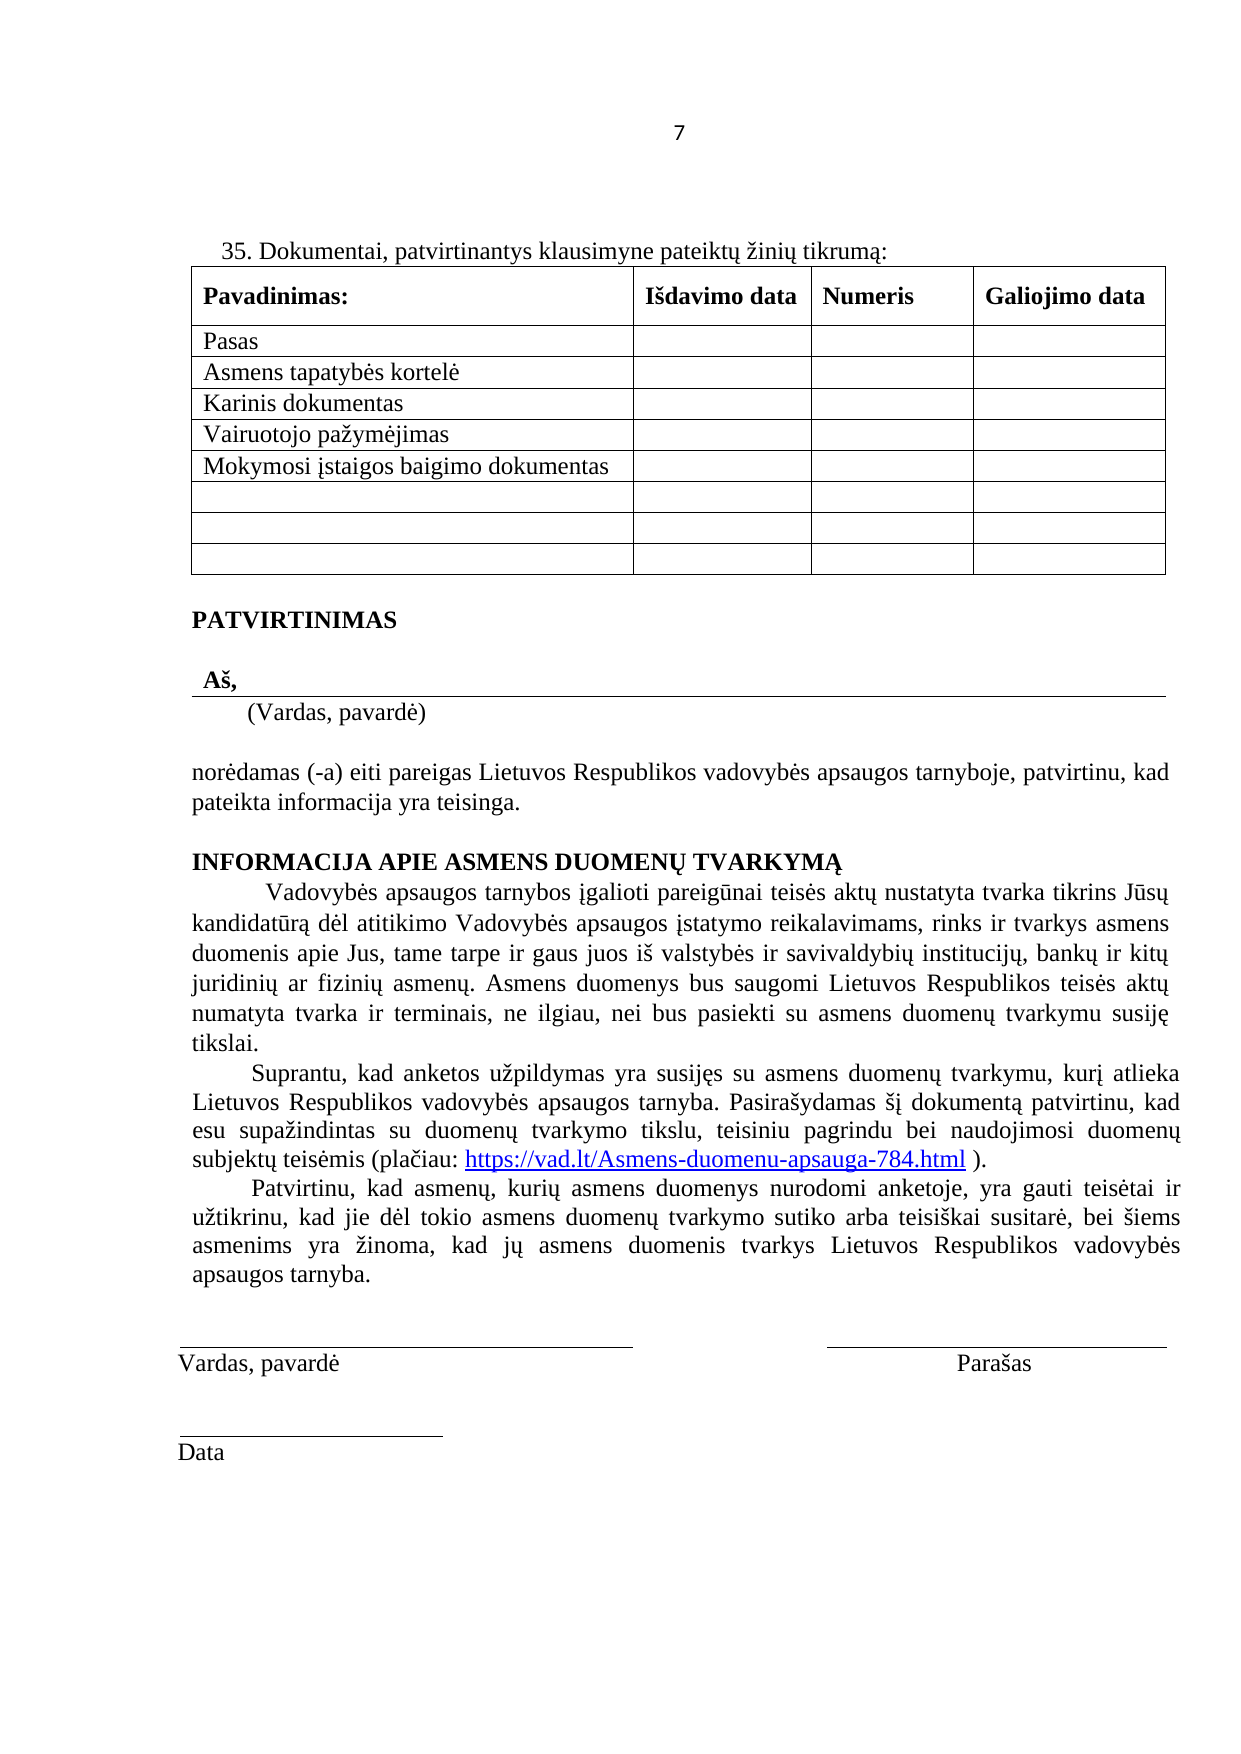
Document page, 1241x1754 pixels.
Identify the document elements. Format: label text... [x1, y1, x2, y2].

table_cell [1181, 175, 1186, 697]
table_cell [812, 482, 973, 512]
table_header [180, 1317, 633, 1347]
table_cell [974, 544, 1165, 574]
table_header Aš, [192, 666, 1166, 696]
table_cell [634, 513, 811, 543]
table_header Galiojimo data [974, 267, 1165, 325]
table_cell [974, 357, 1165, 387]
table_cell [812, 544, 973, 574]
table_cell [192, 513, 633, 543]
table_cell [974, 389, 1165, 418]
table_cell [812, 357, 973, 387]
table_cell Mokymosi įstaigos baigimo dokumentas [192, 451, 633, 481]
table_cell [974, 326, 1165, 356]
table_cell norėdamas (-a) eiti pareigas Lietuvos Respublikos vadovybės apsaugos tarnyboje, patvirtinu, kad pateikta informacija yra teisinga. INFORMACIJA APIE ASMENS DUOMENŲ TVARKYMĄ Vadovybės apsaugos tarnybos įgalioti pareigūnai teisės aktų nustatyta tvarka tikrins Jūsų kandidatūrą dėl atitikimo Vadovybės apsaugos įstatymo reikalavimams, rinks ir tvarkys asmens duomenis apie Jus, tame tarpe ir gaus juos iš valstybės ir savivaldybių institucijų, bankų ir kitų juridinių ar fizinių asmenų. Asmens duomenys bus saugomi Lietuvos Respublikos teisės aktų numatyta tvarka ir terminais, ne ilgiau, nei bus pasiekti su asmens duomenų tvarkymu susiję tikslai. [180, 757, 1181, 1058]
table_cell [180, 697, 236, 757]
table_header [827, 1406, 1167, 1436]
table_header Numeris [812, 267, 973, 325]
table_header [180, 1406, 443, 1436]
table_cell [812, 420, 973, 450]
table_cell [634, 451, 811, 481]
table_cell Asmens tapatybės kortelė [192, 357, 633, 387]
text Suprantu, kad anketos užpildymas yra susijęs su asmens duomenų tvarkymu, kurį atlieka Lietuvos Respublikos vadovybės apsaugos tarnyba. Pasirašydamas šį dokumentą patvirtinu, kad esu supažindintas su duomenų tvarkymo tikslu, teisiniu pagrindu bei naudojimosi duomenų subjektų teisėmis (plačiau: https://vad.lt/Asmens-duomenu-apsauga-784.html ). [192, 1058, 1181, 1173]
table_header Išdavimo data [634, 267, 811, 325]
table_cell [812, 451, 973, 481]
table_cell [192, 544, 633, 574]
table_cell Vairuotojo pažymėjimas [192, 420, 633, 450]
table_cell [812, 326, 973, 356]
table_cell [1181, 757, 1186, 1058]
table_cell [974, 482, 1165, 512]
table_header Pavadinimas: [192, 267, 633, 325]
table_cell [812, 389, 973, 418]
table_cell [634, 389, 811, 418]
table_cell [634, 357, 811, 387]
table_cell [1181, 697, 1186, 757]
text Patvirtinu, kad asmenų, kurių asmens duomenys nurodomi anketoje, yra gauti teisėtai ir užtikrinu, kad jie dėl tokio asmens duomenų tvarkymo sutiko arba teisiškai susitarė, bei šiems asmenims yra žinoma, kad jų asmens duomenis tvarkys Lietuvos Respublikos vadovybės apsaugos tarnyba. [192, 1173, 1181, 1288]
table_cell [634, 420, 811, 450]
table_cell Pasas [192, 326, 633, 356]
text Data [177, 1437, 1181, 1465]
table_cell (Vardas, pavardė) [236, 697, 1181, 757]
table_cell Karinis dokumentas [192, 389, 633, 418]
table_cell [974, 513, 1165, 543]
table_cell [812, 513, 973, 543]
text Vardas, pavardė Parašas [177, 1348, 1181, 1377]
table_cell [634, 482, 811, 512]
table_cell [974, 420, 1165, 450]
table_header [443, 1406, 827, 1436]
table_header [633, 1317, 827, 1347]
table_cell 35. Dokumentai, patvirtinantys klausimyne pateiktų žinių tikrumą: PATVIRTINIMAS [180, 175, 1181, 697]
table_cell [634, 326, 811, 356]
table_cell [634, 544, 811, 574]
table_cell [974, 451, 1165, 481]
table_cell [192, 482, 633, 512]
table_header [827, 1317, 1167, 1347]
